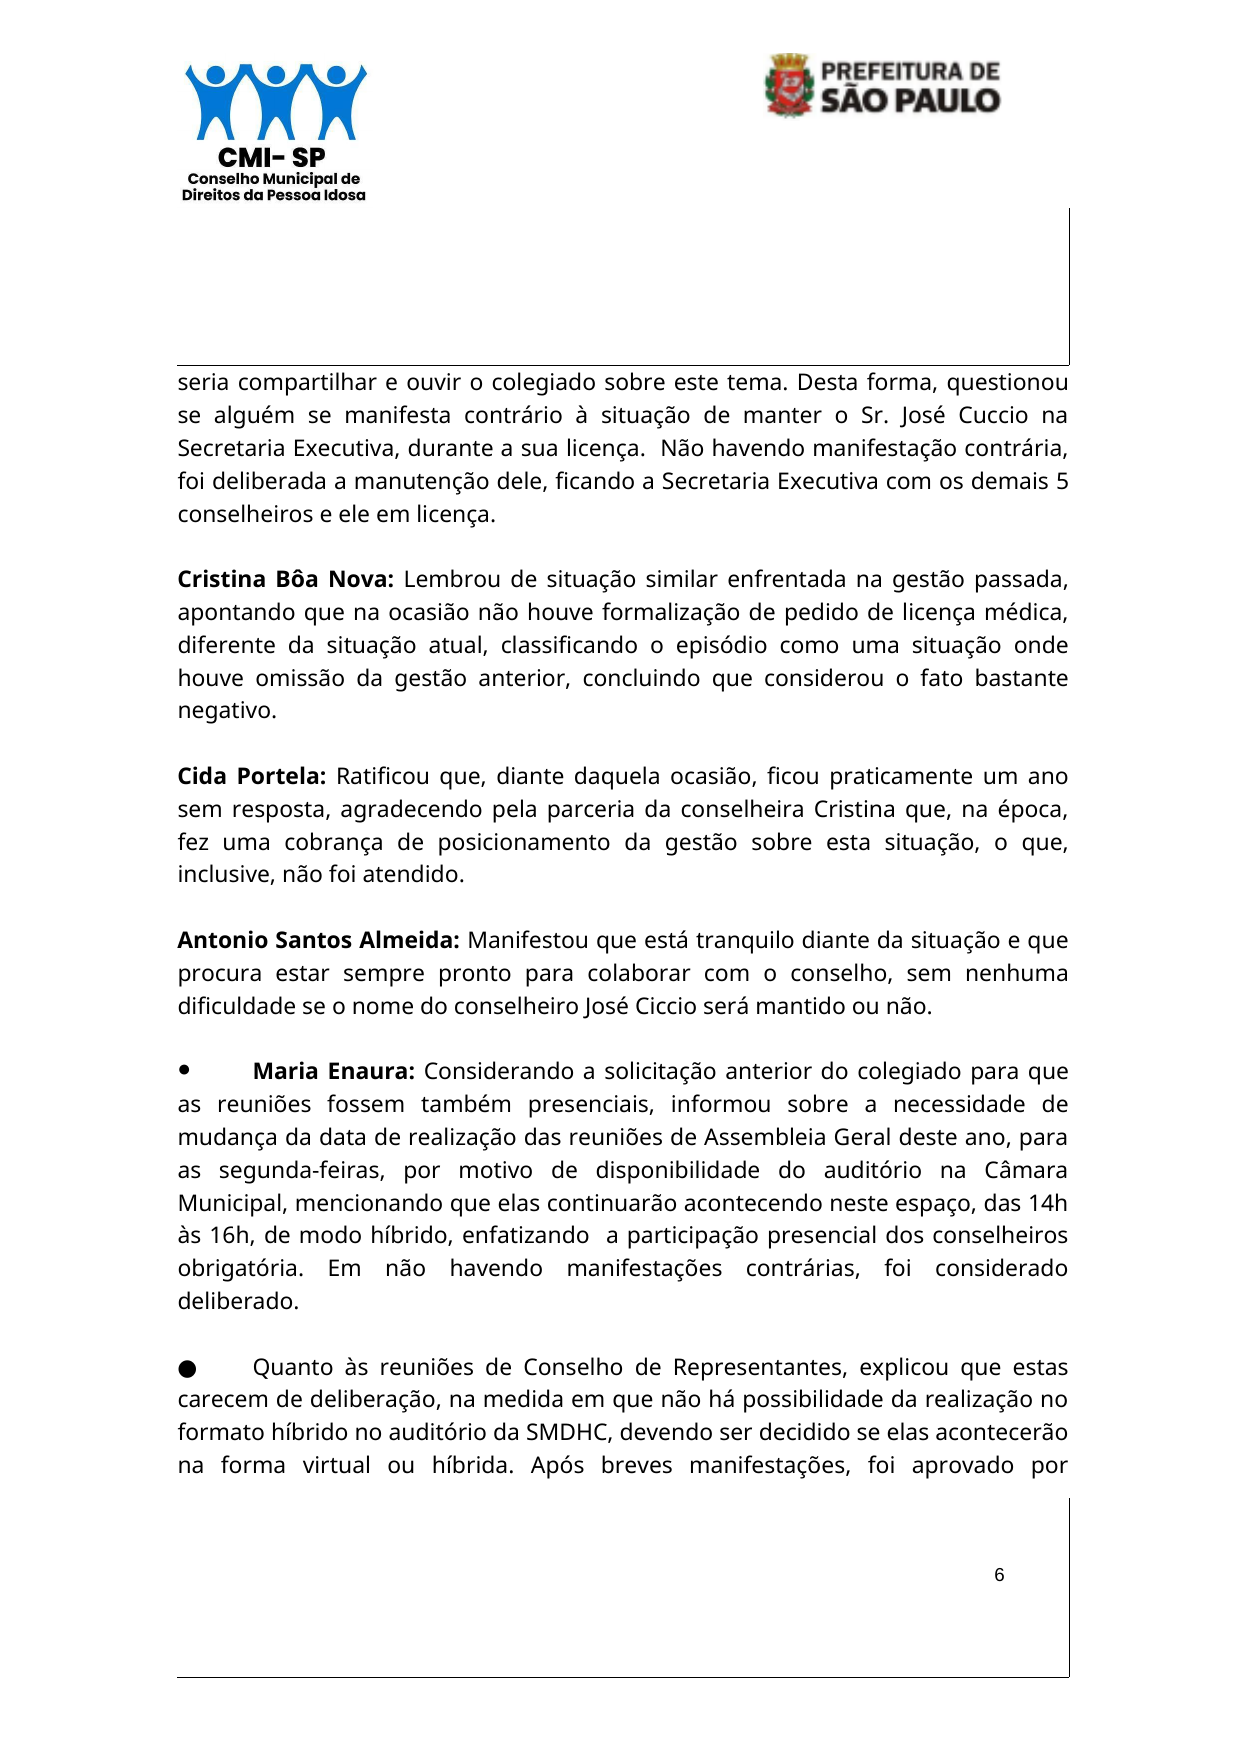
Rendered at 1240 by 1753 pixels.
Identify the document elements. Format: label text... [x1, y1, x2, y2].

list Quanto às reuniões de Conselho de Representantes, explicou que estas carecem de deliberação, na medida em que não há possibilidade da realização no formato híbrido no auditório da SMDHC, devendo ser decidido se elas acontecerão na forma virtual ou híbrida. Após breves manifestações, foi aprovado por [177, 1349, 1069, 1480]
list Maria Enaura: Considerando a solicitação anterior do colegiado para que as reuniões fossem também presenciais, informou sobre a necessidade de mudança da data de realização das reuniões de Assembleia Geral deste ano, para as segunda-feiras, por motivo de disponibilidade do auditório na Câmara Municipal, mencionando que elas continuarão acontecendo neste espaço, das 14h às 16h, de modo híbrido, enfatizando a participação presencial dos conselheiros obrigatória. Em não havendo manifestações contrárias, foi considerado deliberado. [177, 1054, 1069, 1316]
subtitle Cida Portela: Ratificou que, diante daquela ocasião, ficou praticamente um ano sem resposta, agradecendo pela parceria da conselheira Cristina que, na época, fez uma cobrança de posicionamento da gestão sobre esta situação, o que, inclusive, não foi atendido. [177, 758, 1069, 890]
list seria compartilhar e ouvir o colegiado sobre este tema. Desta forma, questionou se alguém se manifesta contrário à situação de manter o Sr. José Cuccio na Secretaria Executiva, durante a sua licença. Não havendo manifestação contrária, foi deliberada a manutenção dele, ficando a Secretaria Executiva com os demais 5 conselheiros e ele em licença. [177, 365, 1069, 529]
subtitle Cristina Bôa Nova: Lembrou de situação similar enfrentada na gestão passada, apontando que na ocasião não houve formalização de pedido de licença médica, diferente da situação atual, classificando o episódio como uma situação onde houve omissão da gestão anterior, concluindo que considerou o fato bastante negativo. [177, 562, 1069, 726]
subtitle Antonio Santos Almeida: Manifestou que está tranquilo diante da situação e que procura estar sempre pronto para colaborar com o conselho, sem nenhuma dificuldade se o nome do conselheiro José Ciccio será mantido ou não. [177, 922, 1069, 1021]
